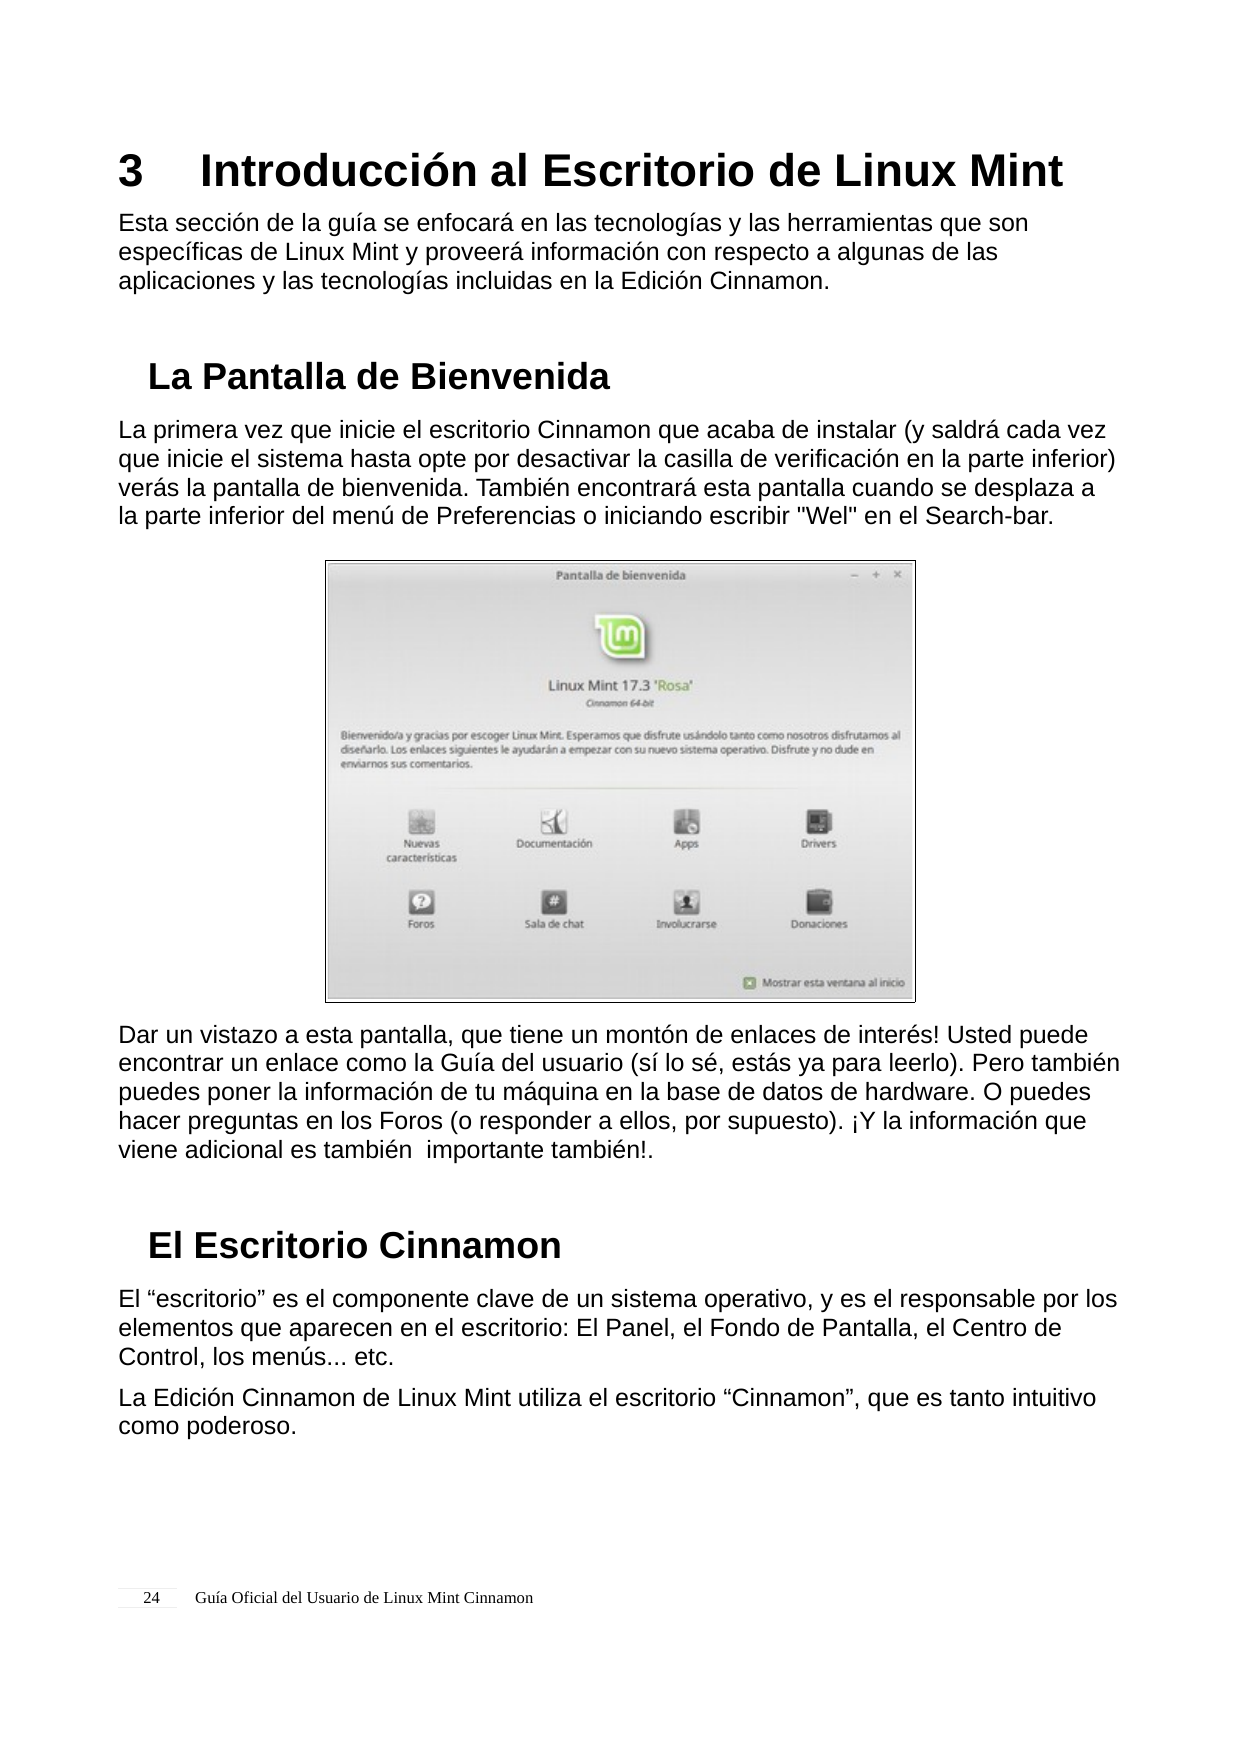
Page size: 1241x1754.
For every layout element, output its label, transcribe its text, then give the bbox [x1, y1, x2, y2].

text El “escritorio” es el componente clave de un sistema operativo, y es el responsable por los elementos que aparecen en el escritorio: El Panel, el Fondo de Pantalla, el Centro de Control, los menús... etc. [118, 1284, 1122, 1370]
subtitle Introducción al Escritorio de Linux Mint [118, 143, 1122, 196]
text La primera vez que inicie el escritorio Cinnamon que acaba de instalar (y saldrá cada vez que inicie el sistema hasta opte por desactivar la casilla de verificación en la parte inferior) verás la pantalla de bienvenida. También encontrará esta pantalla cuando se desplaza a la parte inferior del menú de Preferencias o iniciando escribir "Wel" en el Search-bar. [118, 415, 1122, 530]
text La Edición Cinnamon de Linux Mint utiliza el escritorio “Cinnamon”, que es tanto intuitivo como poderoso. [118, 1383, 1122, 1440]
subtitle El Escritorio Cinnamon [118, 1223, 1122, 1266]
picture [327, 563, 913, 999]
text Esta sección de la guía se enfocará en las tecnologías y las herramientas que son específicas de Linux Mint y proveerá información con respecto a algunas de las aplicaciones y las tecnologías incluidas en la Edición Cinnamon. [118, 208, 1122, 294]
subtitle La Pantalla de Bienvenida [118, 354, 1122, 397]
text Dar un vistazo a esta pantalla, que tiene un montón de enlaces de interés! Usted puede encontrar un enlace como la Guía del usuario (sí lo sé, estás ya para leerlo). Pero también puedes poner la información de tu máquina en la base de datos de hardware. O puedes hacer preguntas en los Foros (o responder a ellos, por supuesto). ¡Y la información que viene adicional es también importante también!. [118, 542, 1122, 1163]
